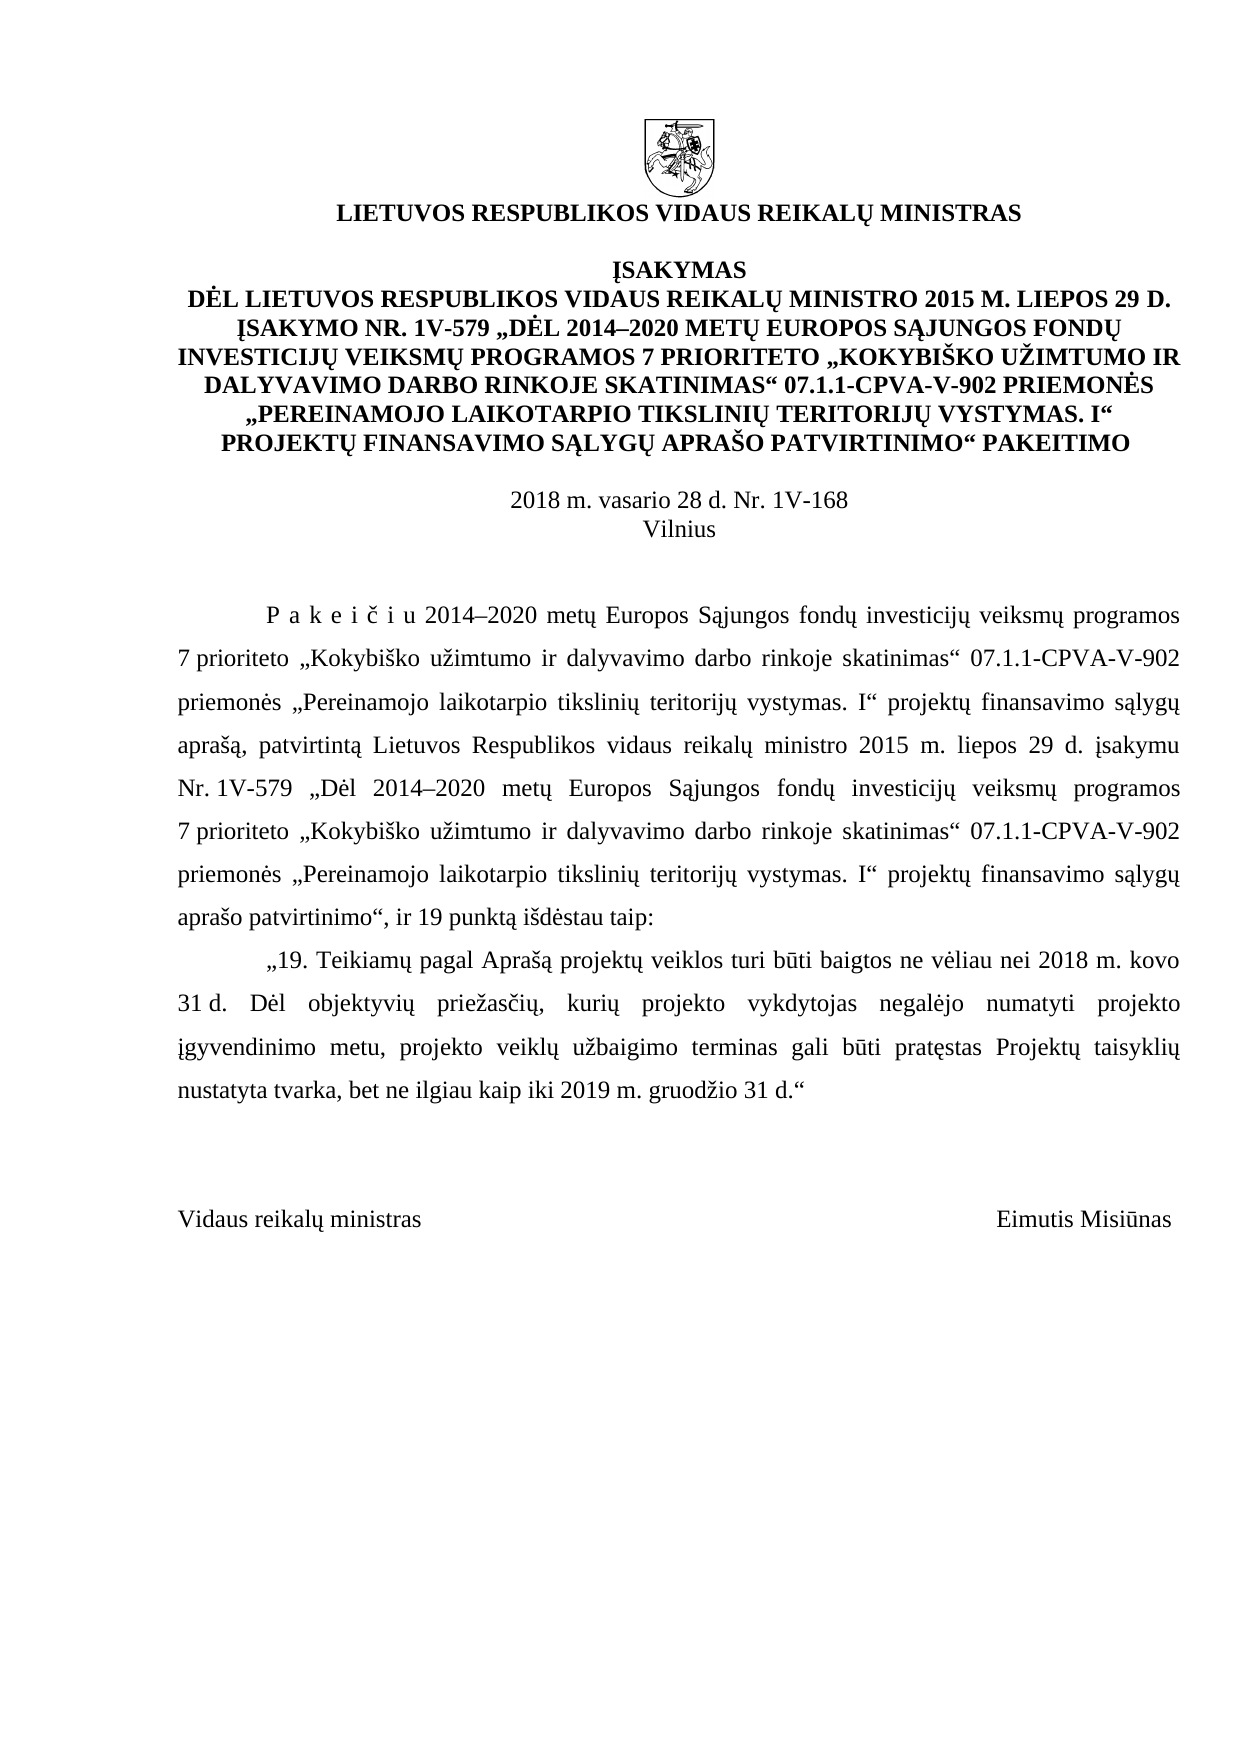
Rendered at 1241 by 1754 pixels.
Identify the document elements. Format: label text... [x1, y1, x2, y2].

text 2018 m. vasario 28 d. Nr. 1V-168 [177, 485, 1181, 514]
text „19. Teikiamų pagal Aprašą projektų veiklos turi būti baigtos ne vėliau nei 2018 m. kovo 31 d. Dėl objektyvių priežasčių, kurių projekto vykdytojas negalėjo numatyti projekto įgyvendinimo metu, projekto veiklų užbaigimo terminas gali būti pratęstas Projektų taisyklių nustatyta tvarka, bet ne ilgiau kaip iki 2019 m. gruodžio 31 d.“ [177, 945, 1181, 1103]
text P a k e i č i u 2014–2020 metų Europos Sąjungos fondų investicijų veiksmų programos 7 prioriteto „Kokybiško užimtumo ir dalyvavimo darbo rinkoje skatinimas“ 07.1.1-CPVA-V-902 priemonės „Pereinamojo laikotarpio tikslinių teritorijų vystymas. I“ projektų finansavimo sąlygų aprašą, patvirtintą Lietuvos Respublikos vidaus reikalų ministro 2015 m. liepos 29 d. įsakymu Nr. 1V-579 „Dėl 2014–2020 metų Europos Sąjungos fondų investicijų veiksmų programos 7 prioriteto „Kokybiško užimtumo ir dalyvavimo darbo rinkoje skatinimas“ 07.1.1-CPVA-V-902 priemonės „Pereinamojo laikotarpio tikslinių teritorijų vystymas. I“ projektų finansavimo sąlygų aprašo patvirtinimo“, ir 19 punktą išdėstau taip: [177, 600, 1181, 931]
text Vilnius [177, 514, 1181, 543]
text ĮSAKYMAS [177, 255, 1181, 284]
text LIETUVOS RESPUBLIKOS VIDAUS REIKALŲ MINISTRAS [177, 198, 1181, 227]
text Vidaus reikalų ministras Eimutis Misiūnas [177, 1204, 1181, 1233]
text DĖL LIETUVOS RESPUBLIKOS VIDAUS REIKALŲ MINISTRO 2015 M. LIEPOS 29 D. ĮSAKYMO NR. 1V-579 „DĖL 2014–2020 METŲ EUROPOS SĄJUNGOS FONDŲ INVESTICIJŲ VEIKSMŲ PROGRAMOS 7 PRIORITETO „KOKYBIŠKO UŽIMTUMO IR DALYVAVIMO DARBO RINKOJE SKATINIMAS“ 07.1.1-CPVA-V-902 PRIEMONĖS „PEREINAMOJO LAIKOTARPIO TIKSLINIŲ TERITORIJŲ VYSTYMAS. I“ PROJEKTŲ FINANSAVIMO SĄLYGŲ APRAŠO PATVIRTINIMO“ PAKEITIMO [177, 284, 1181, 457]
